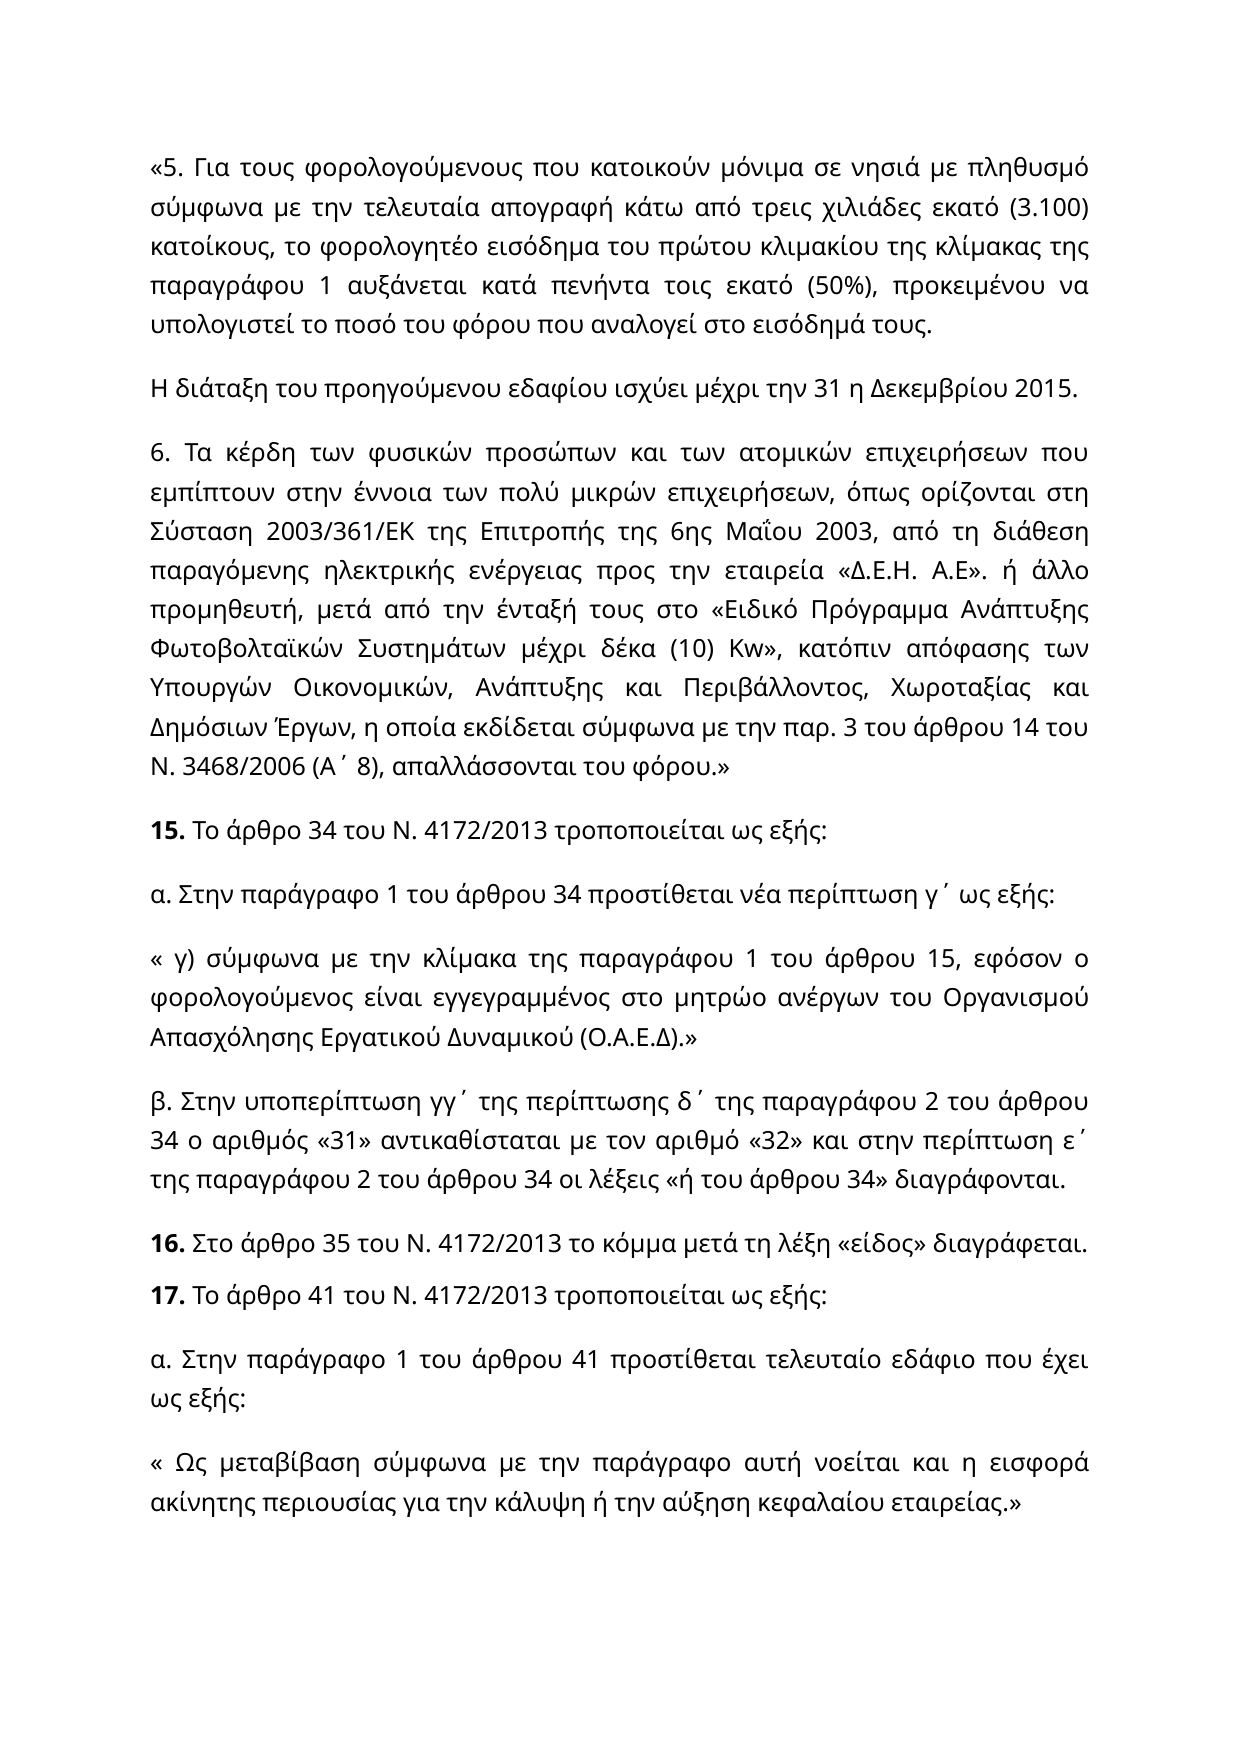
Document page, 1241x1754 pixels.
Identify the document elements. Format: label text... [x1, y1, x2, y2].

text 6. Τα κέρδη των φυσικών προσώπων και των ατομικών επιχειρήσεων που εμπίπτουν στην έννοια των πολύ μικρών επιχειρήσεων, όπως ορίζονται στη Σύσταση 2003/361/ΕΚ της Επιτροπής της 6ης Μαΐου 2003, από τη διάθεση παραγόμενης ηλεκτρικής ενέργειας προς την εταιρεία «Δ.Ε.Η. Α.Ε». ή άλλο προμηθευτή, μετά από την ένταξή τους στο «Ειδικό Πρόγραμμα Ανάπτυξης Φωτοβολταϊκών Συστημάτων μέχρι δέκα (10) Kw», κατόπιν απόφασης των Υπουργών Οικονομικών, Ανάπτυξης και Περιβάλλοντος, Χωροταξίας και Δημόσιων Έργων, η οποία εκδίδεται σύμφωνα με την παρ. 3 του άρθρου 14 του Ν. 3468/2006 (Α΄ 8), απαλλάσσονται του φόρου.» [150, 435, 1090, 782]
text α. Στην παράγραφο 1 του άρθρου 41 προστίθεται τελευταίο εδάφιο που έχει ως εξής: [150, 1342, 1090, 1415]
text « Ως μεταβίβαση σύμφωνα με την παράγραφο αυτή νοείται και η εισφορά ακίνητης περιουσίας για την κάλυψη ή την αύξηση κεφαλαίου εταιρείας.» [150, 1445, 1090, 1518]
text 17. Το άρθρο 41 του Ν. 4172/2013 τροποποιείται ως εξής: [150, 1277, 1090, 1312]
text Η διάταξη του προηγούμενου εδαφίου ισχύει μέχρι την 31 η Δεκεμβρίου 2015. [150, 371, 1090, 405]
text β. Στην υποπερίπτωση γγ΄ της περίπτωσης δ΄ της παραγράφου 2 του άρθρου 34 ο αριθμός «31» αντικαθίσταται με τον αριθμό «32» και στην περίπτωση ε΄ της παραγράφου 2 του άρθρου 34 οι λέξεις «ή του άρθρου 34» διαγράφονται. [150, 1083, 1090, 1196]
text 15. Το άρθρο 34 του Ν. 4172/2013 τροποποιείται ως εξής: [150, 812, 1090, 847]
text 16. Στο άρθρο 35 του Ν. 4172/2013 το κόμμα μετά τη λέξη «είδος» διαγράφεται. [150, 1226, 1090, 1260]
text α. Στην παράγραφο 1 του άρθρου 34 προστίθεται νέα περίπτωση γ΄ ως εξής: [150, 877, 1090, 911]
text « γ) σύμφωνα με την κλίμακα της παραγράφου 1 του άρθρου 15, εφόσον ο φορολογούμενος είναι εγγεγραμμένος στο μητρώο ανέργων του Οργανισμού Απασχόλησης Εργατικού Δυναμικού (Ο.Α.Ε.Δ).» [150, 941, 1090, 1053]
text «5. Για τους φορολογούμενους που κατοικούν μόνιμα σε νησιά με πληθυσμό σύμφωνα με την τελευταία απογραφή κάτω από τρεις χιλιάδες εκατό (3.100) κατοίκους, το φορολογητέο εισόδημα του πρώτου κλιμακίου της κλίμακας της παραγράφου 1 αυξάνεται κατά πενήντα τοις εκατό (50%), προκειμένου να υπολογιστεί το ποσό του φόρου που αναλογεί στο εισόδημά τους. [150, 150, 1090, 341]
